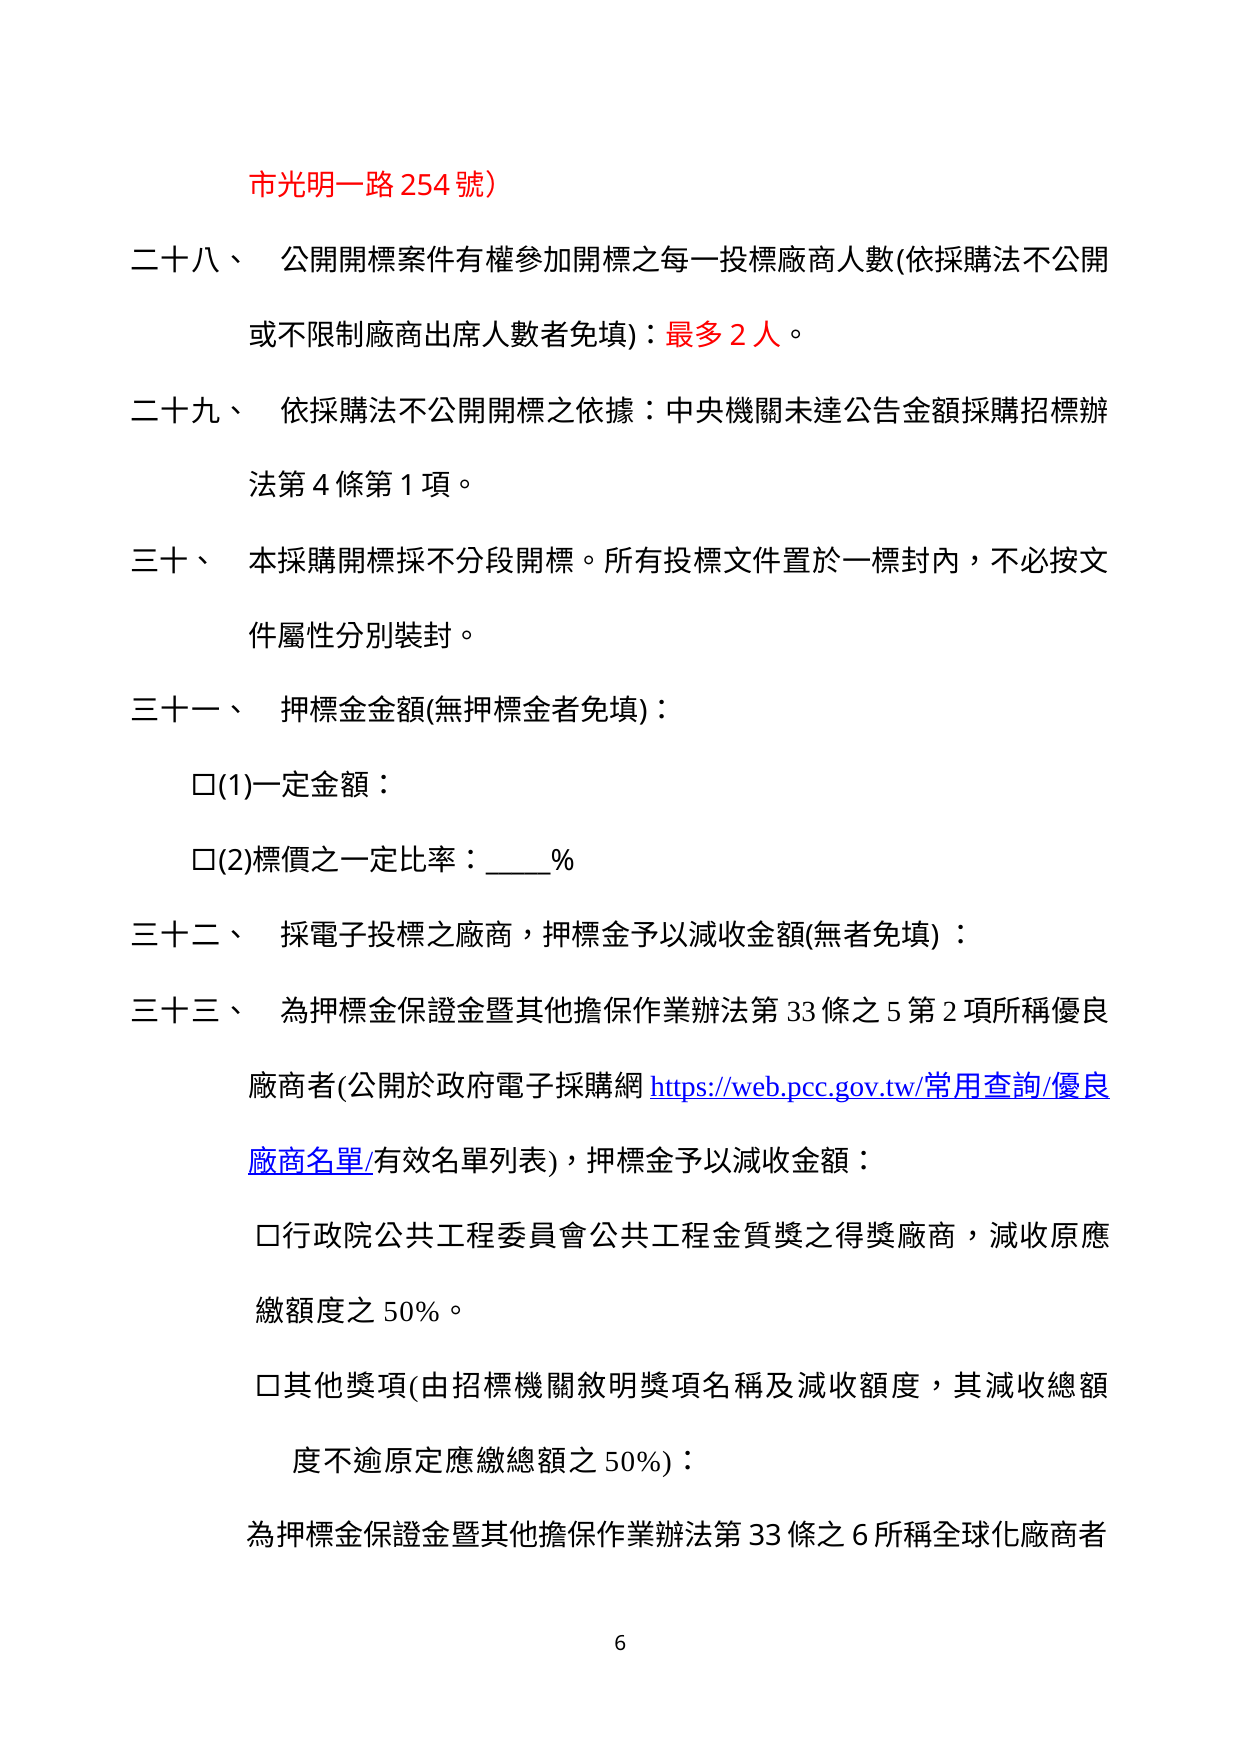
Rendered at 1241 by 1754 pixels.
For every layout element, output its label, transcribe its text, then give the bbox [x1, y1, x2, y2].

list 本採購開標採不分段開標。所有投標文件置於一標封內，不必按文件屬性分別裝封。 [130, 521, 1110, 671]
list 市光明一路254號） [130, 146, 1110, 221]
text 為押標金保證金暨其他擔保作業辦法第33條之6所稱全球化廠商者 [130, 1496, 1110, 1571]
text 其他獎項(由招標機關敘明獎項名稱及減收額度，其減收總額度不逾原定應繳總額之50%)： [255, 1346, 1110, 1496]
list 公開開標案件有權參加開標之每一投標廠商人數(依採購法不公開或不限制廠商出席人數者免填)：最多2人。 [130, 221, 1110, 371]
list 為押標金保證金暨其他擔保作業辦法第33條之5第2項所稱優良廠商者(公開於政府電子採購網https://web.pcc.gov.tw/常用查詢/優良廠商名單/有效名單列表)，押標金予以減收金額： [130, 971, 1110, 1196]
text (1)一定金額： [130, 746, 1110, 821]
list 採電子投標之廠商，押標金予以減收金額(無者免填) ： [130, 896, 1110, 971]
list 依採購法不公開開標之依據：中央機關未達公告金額採購招標辦法第4條第1項。 [130, 371, 1110, 521]
text 行政院公共工程委員會公共工程金質獎之得獎廠商，減收原應繳額度之50%。 [255, 1196, 1110, 1346]
text (2)標價之一定比率：_____% [130, 821, 1110, 896]
list 押標金金額(無押標金者免填)： [130, 671, 1110, 746]
